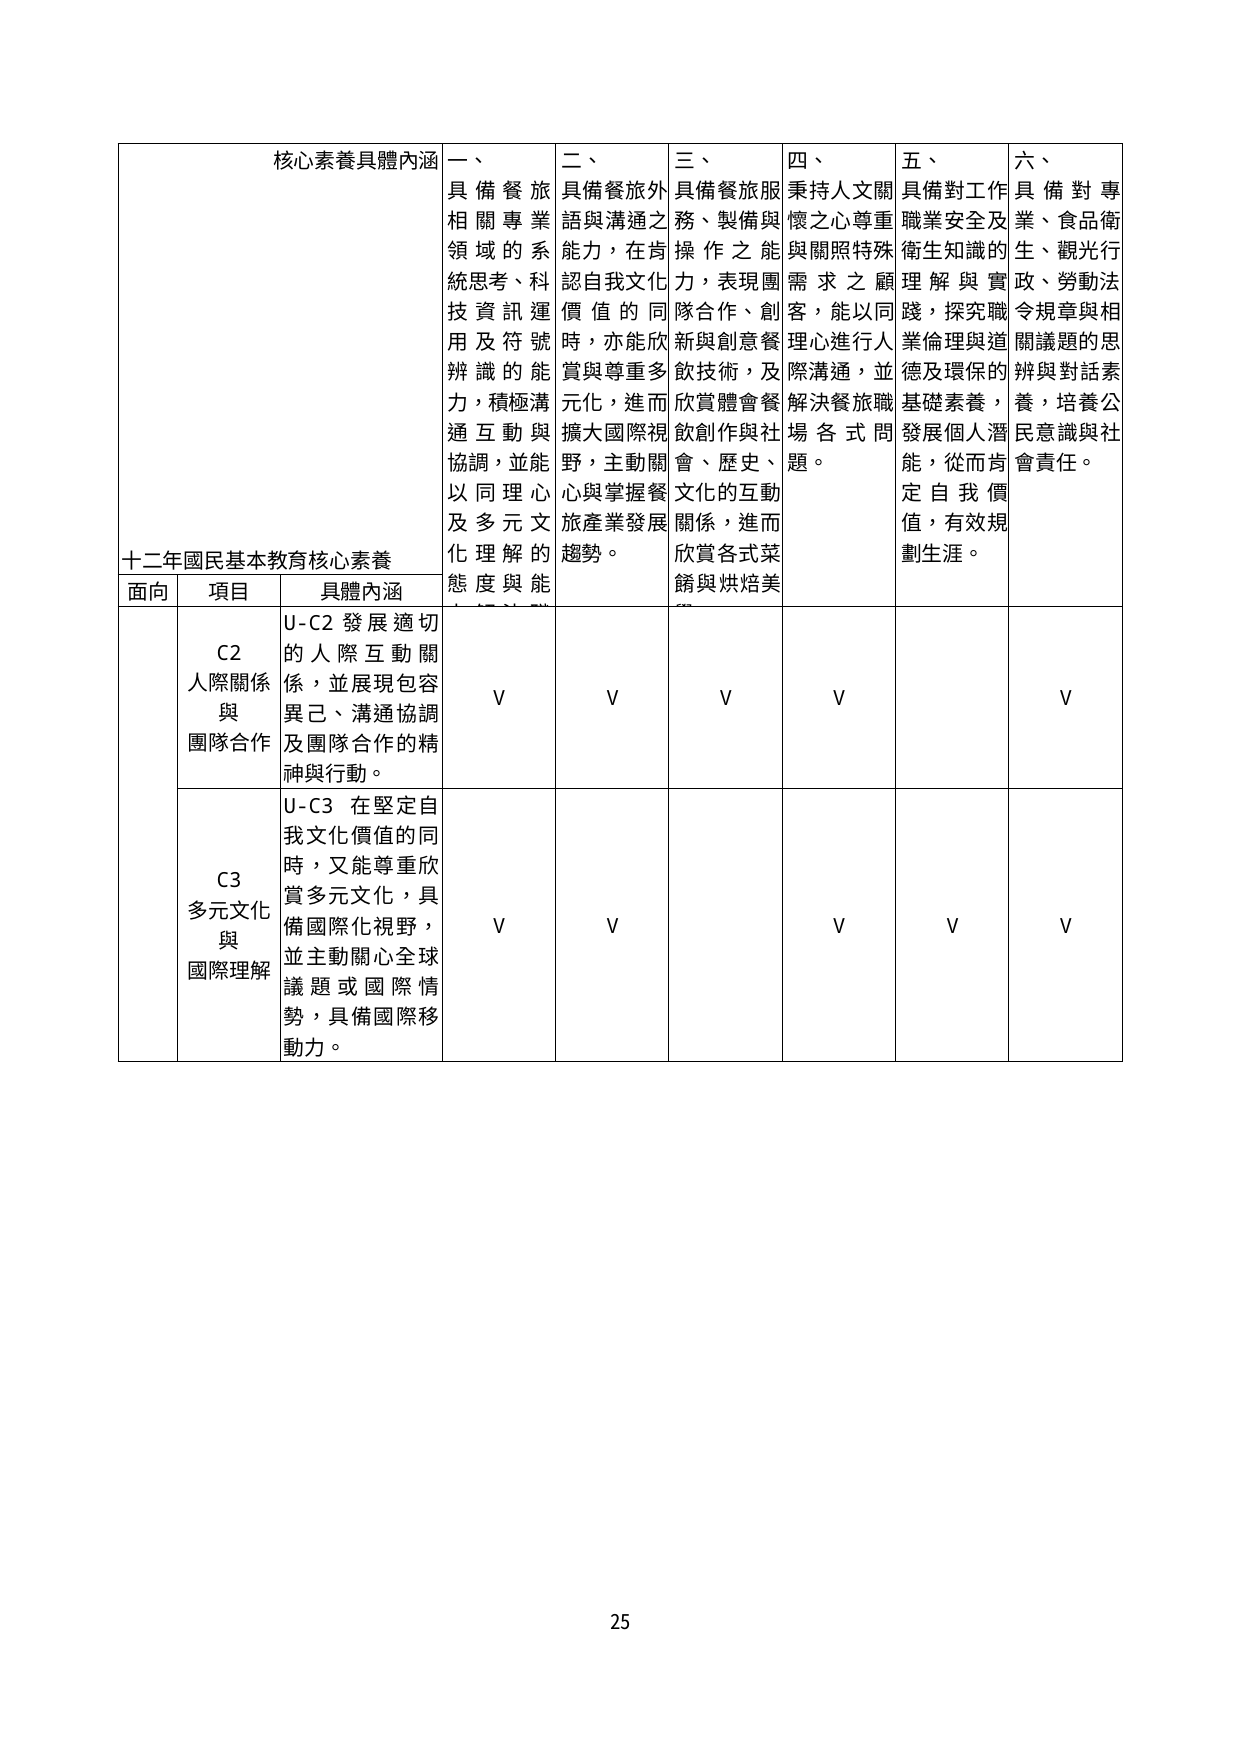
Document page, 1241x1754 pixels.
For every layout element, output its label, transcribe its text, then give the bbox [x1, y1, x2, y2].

table_cell 面向 [119, 575, 177, 606]
table_cell V [1009, 789, 1122, 1061]
table_header 三、 具備餐旅服務、製備與操作之能力，表現團隊合作、創新與創意餐飲技術，及欣賞體會餐飲創作與社會、歷史、文化的互動關係，進而欣賞各式菜 餚與烘焙美學。 [669, 144, 782, 606]
table_cell 項目 [178, 575, 280, 606]
table_cell V [896, 789, 1008, 1061]
table_cell C3 多元文化與 國際理解 [178, 789, 280, 1061]
table_cell [119, 607, 177, 1061]
table_header 五、 具備對工作職業安全及衛生知識的理解與實踐，探究職業倫理與道德及環保的基礎素養，發展個人潛能，從而肯定自我價值，有效規劃生涯。 [896, 144, 1008, 606]
table_cell V [443, 789, 555, 1061]
table_header 一、 具備餐旅相關專業領域的系統思考、科技資訊運用及符號辨識的能力，積極溝通互動與協調，並能以同理心及多元文化理解的態度與能力解決職場各種問題。 [443, 144, 555, 606]
table_cell V [783, 789, 895, 1061]
table_cell [669, 789, 782, 1061]
table_cell V [556, 789, 668, 1061]
table_cell 具體內涵 [281, 575, 442, 606]
table_cell V [556, 607, 668, 788]
table_cell V [1009, 607, 1122, 788]
table_header 四、 秉持人文關懷之心尊重與關照特殊需求之顧客，能以同理心進行人 際溝通，並解決餐旅職場各式問題。 [783, 144, 895, 606]
table_cell U-C3 在堅定自我文化價值的同時，又能尊重欣賞多元文化，具備國際化視野，並主動關心全球議題或國際情勢，具備國際移動力。 [281, 789, 442, 1061]
table_cell C2 人際關係與 團隊合作 [178, 607, 280, 788]
table_header 核心素養具體內涵 十二年國民基本教育核心素養 [119, 144, 442, 574]
table_header 六、 具備對專業、食品衛生、觀光行政、勞動法令規章與相關議題的思辨與對話素養，培養公民意識與社會責任。 [1009, 144, 1122, 606]
table_cell V [669, 607, 782, 788]
table_cell [896, 607, 1008, 788]
table_cell V [443, 607, 555, 788]
table_cell V [783, 607, 895, 788]
table_cell U-C2發展適切的人際互動關係，並展現包容異己、溝通協調及團隊合作的精神與行動。 [281, 607, 442, 788]
table_header 二、 具備餐旅外語與溝通之能力，在肯認自我文化價值的同時，亦能欣賞與尊重多元化，進而擴大國際視野，主動關心與掌握餐旅產業發展趨勢。 [556, 144, 668, 606]
